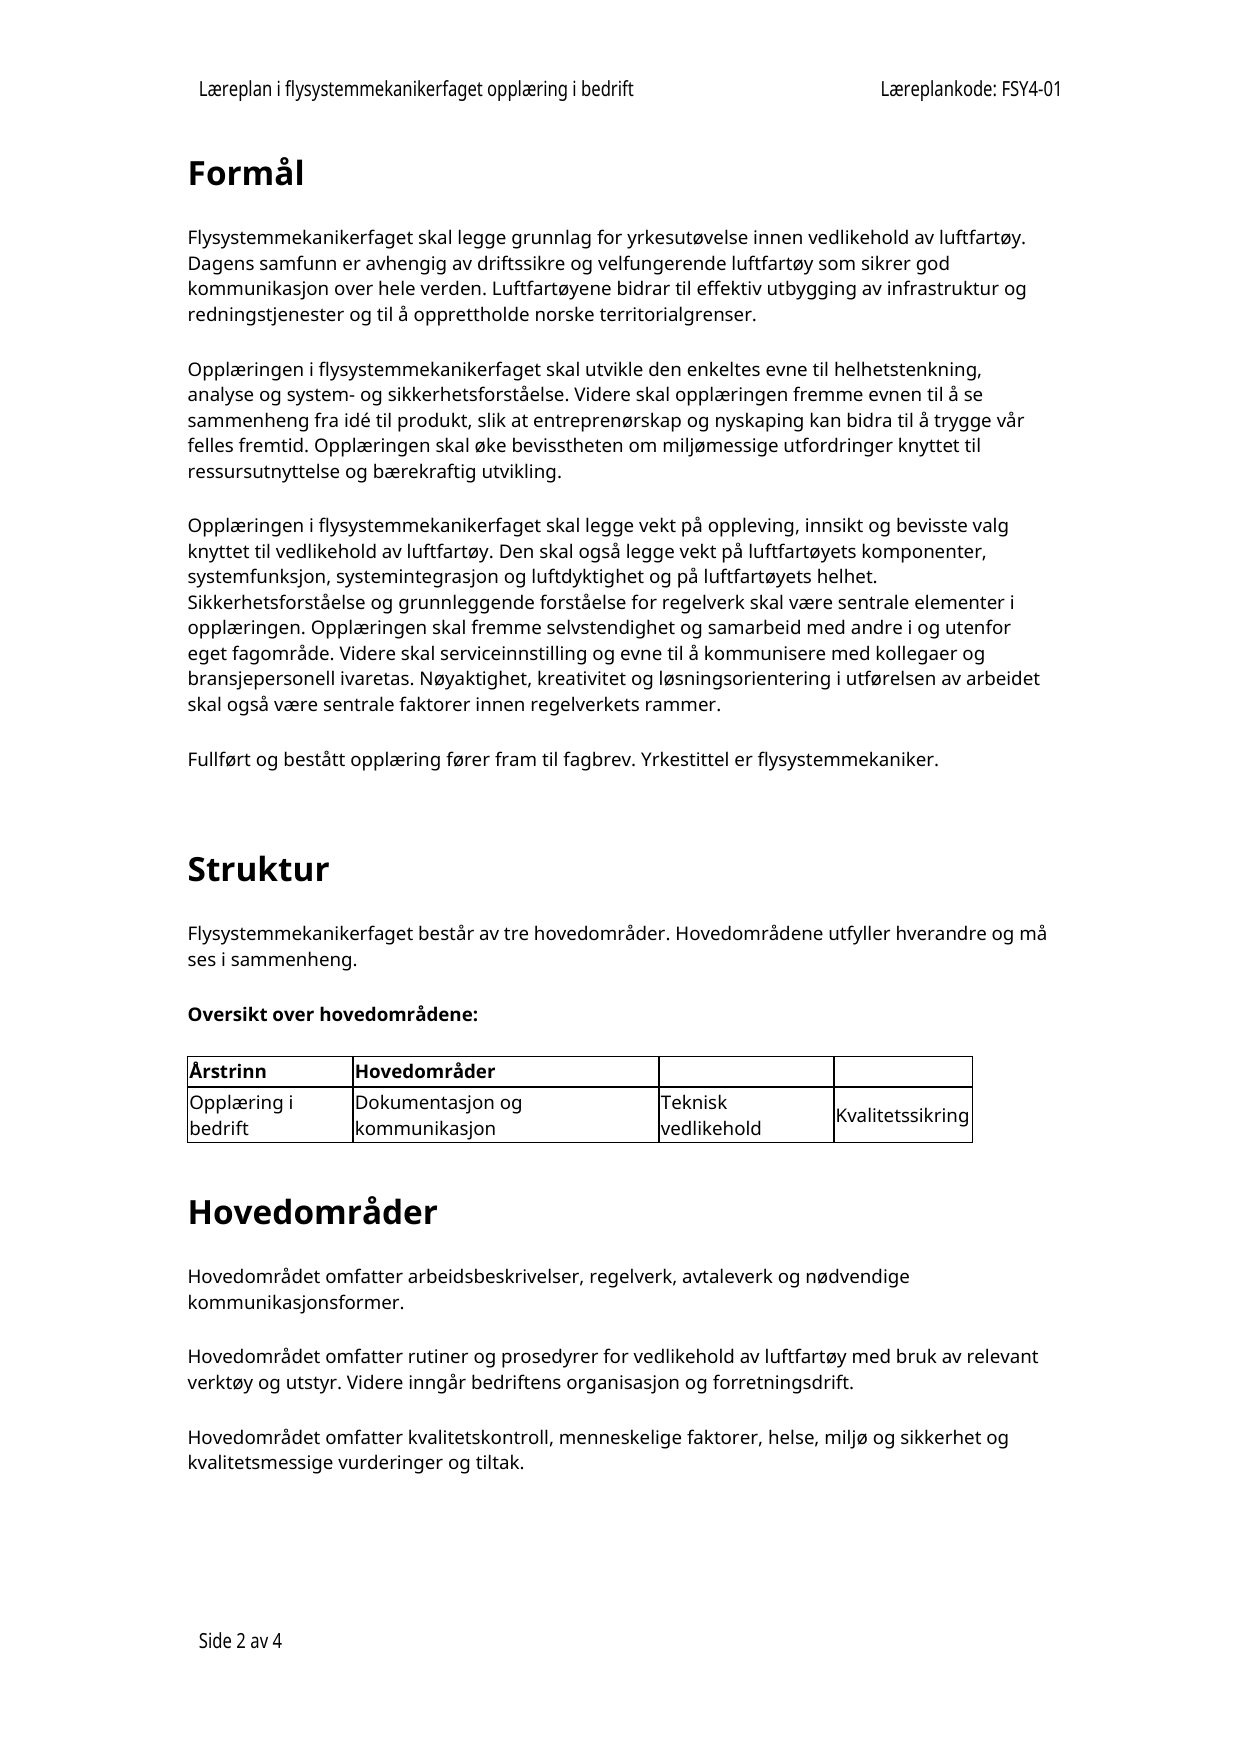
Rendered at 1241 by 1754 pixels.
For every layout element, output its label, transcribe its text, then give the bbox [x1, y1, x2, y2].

text Hovedområdet omfatter rutiner og prosedyrer for vedlikehold av luftfartøy med bruk av relevant verktøy og utstyr. Videre inngår bedriftens organisasjon og forretningsdrift. [854, 1344, 1053, 1395]
text Fullført og bestått opplæring fører fram til fagbrev. Yrkestittel er flysystemmekaniker. [939, 746, 1053, 771]
text Opplæringen i flysystemmekanikerfaget skal utvikle den enkeltes evne til helhetstenkning, analyse og system- og sikkerhetsforståelse. Videre skal opplæringen fremme evnen til å se sammenheng fra idé til produkt, slik at entreprenørskap og nyskaping kan bidra til å trygge vår felles fremtid. Opplæringen skal øke bevisstheten om miljømessige utfordringer knyttet til ressursutnyttelse og bærekraftig utvikling. [187, 356, 1053, 483]
text Opplæringen i flysystemmekanikerfaget skal legge vekt på oppleving, innsikt og bevisste valg knyttet til vedlikehold av luftfartøy. Den skal også legge vekt på luftfartøyets komponenter, systemfunksjon, systemintegrasjon og luftdyktighet og på luftfartøyets helhet. Sikkerhetsforståelse og grunnleggende forståelse for regelverk skal være sentrale elementer i opplæringen. Opplæringen skal fremme selvstendighet og samarbeid med andre i og utenfor eget fagområde. Videre skal serviceinnstilling og evne til å kommunisere med kollegaer og bransjepersonell ivaretas. Nøyaktighet, kreativitet og løsningsorientering i utførelsen av arbeidet skal også være sentrale faktorer innen regelverkets rammer. [726, 513, 1053, 717]
text Flysystemmekanikerfaget består av tre hovedområder. Hovedområdene utfyller hverandre og må ses i sammenheng. [362, 921, 1053, 972]
table_cell Kvalitetssikring [835, 1088, 972, 1142]
subtitle Hovedområder [447, 1144, 1053, 1234]
text Hovedområdet omfatter kvalitetskontroll, menneskelige faktorer, helse, miljø og sikkerhet og kvalitetsmessige vurderinger og tiltak. [187, 1424, 1053, 1475]
subtitle Formål [313, 150, 1053, 195]
text Hovedområdet omfatter arbeidsbeskrivelser, regelverk, avtaleverk og nødvendige kommunikasjonsformer. [404, 1264, 1053, 1315]
text Flysystemmekanikerfaget skal legge grunnlag for yrkesutøvelse innen vedlikehold av luftfartøy. Dagens samfunn er avhengig av driftssikre og velfungerende luftfartøy som sikrer god kommunikasjon over hele verden. Luftfartøyene bidrar til effektiv utbygging av infrastruktur og redningstjenester og til å opprettholde norske territorialgrenser. [187, 224, 1053, 327]
text Oversikt over hovedområdene: [483, 1001, 1053, 1026]
subtitle Struktur [338, 801, 1053, 891]
